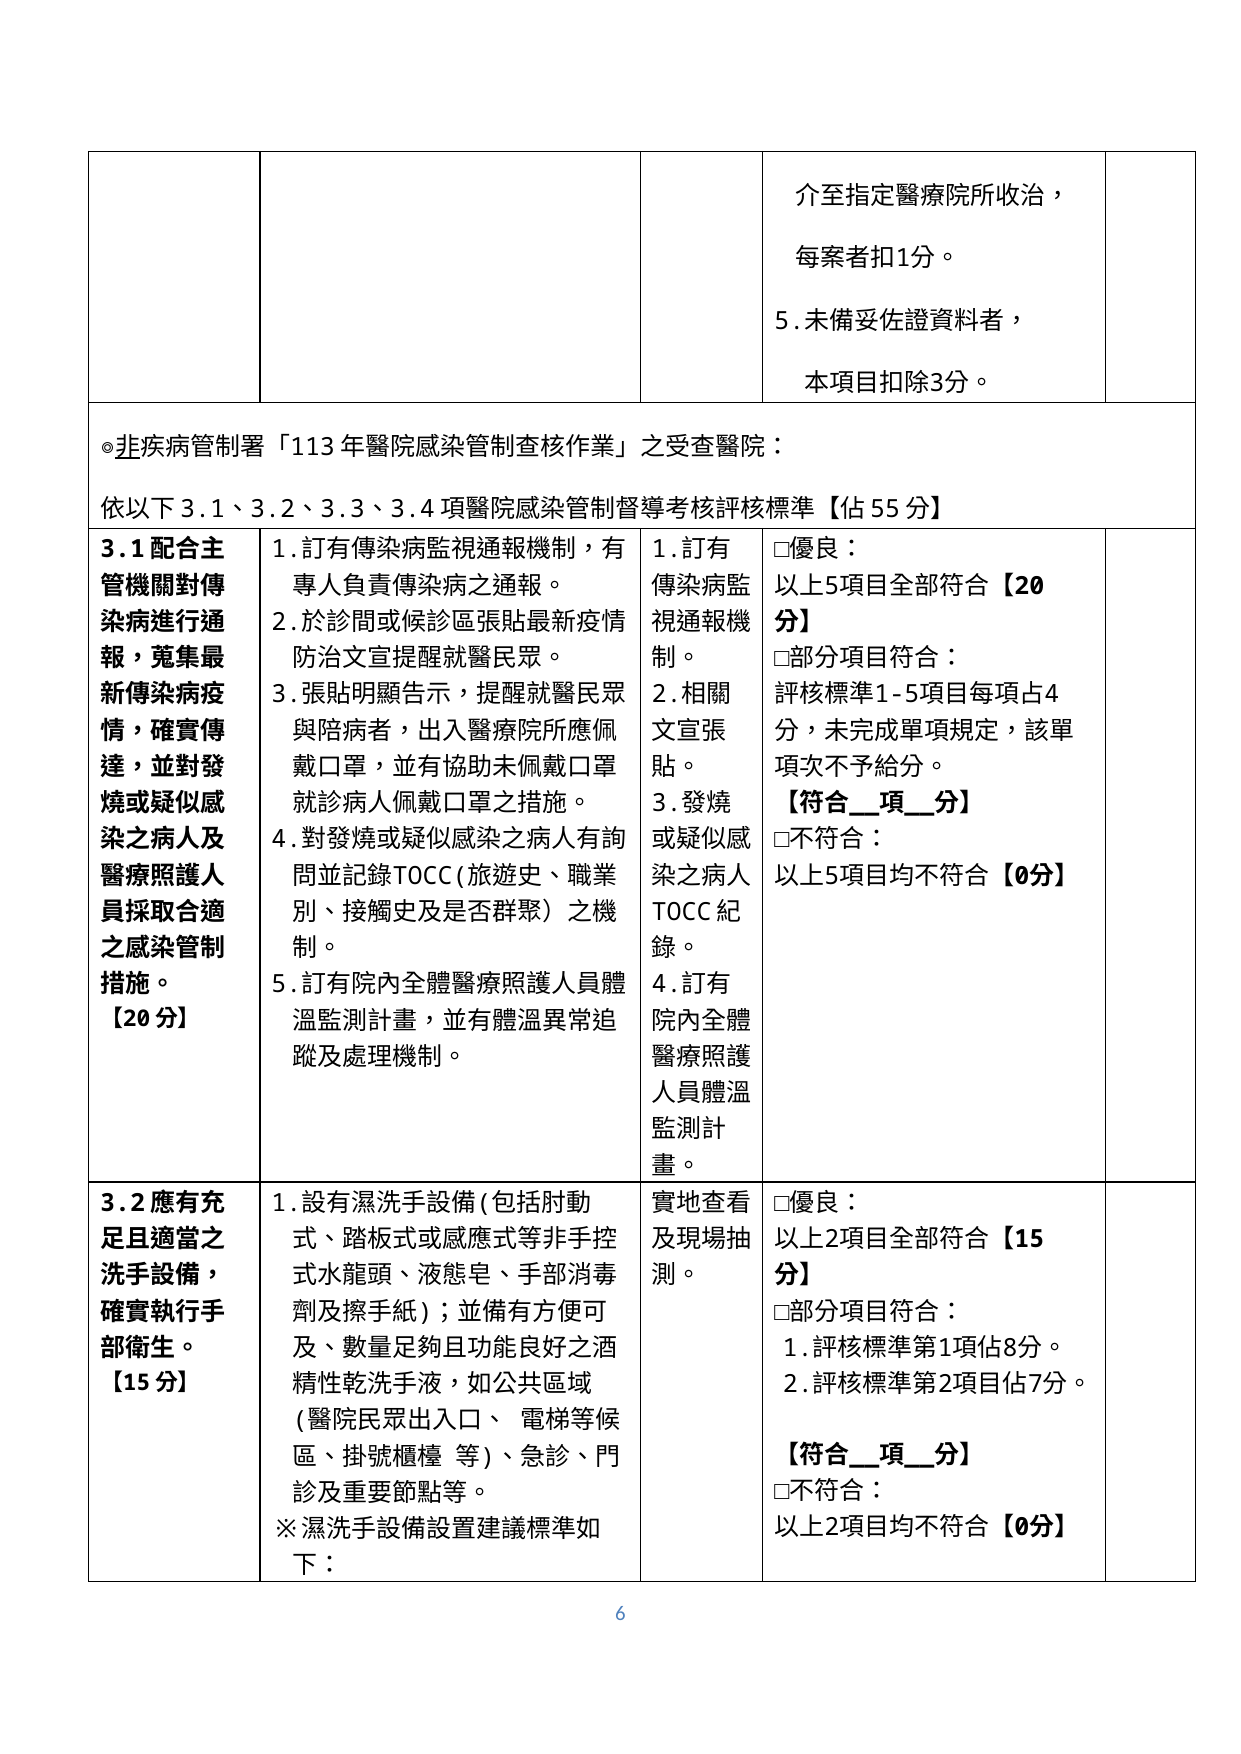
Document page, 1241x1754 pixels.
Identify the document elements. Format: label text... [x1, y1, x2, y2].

table_cell 1.訂有傳染病監視通報機制，有專人負責傳染病之通報。 2.於診間或候診區張貼最新疫情防治文宣提醒就醫民眾。 3.張貼明顯告示，提醒就醫民眾與陪病者，出入醫療院所應佩戴口罩，並有協助未佩戴口罩就診病人佩戴口罩之措施。 4.對發燒或疑似感染之病人有詢問並記錄TOCC(旅遊史、職業別、接觸史及是否群聚）之機制。 5.訂有院內全體醫療照護人員體溫監測計畫，並有體溫異常追蹤及處理機制。 [261, 529, 640, 1181]
table_cell [89, 152, 259, 402]
table_cell 1.設有濕洗手設備(包括肘動式、踏板式或感應式等非手控式水龍頭、液態皂、手部消毒劑及擦手紙)；並備有方便可及、數量足夠且功能良好之酒精性乾洗手液，如公共區域 (醫院民眾出入口、 電梯等候區、掛號櫃檯 等)、急診、門診及重要節點等。 ※濕洗手設備設置建議標準如下： [261, 1183, 640, 1581]
table_cell 介至指定醫療院所收治，每案者扣1分。 5.未備妥佐證資料者， 本項目扣除3分。 [763, 152, 1105, 402]
table_cell 3.2應有充足且適當之洗手設備，確實執行手部衛生。 【15分】 [89, 1183, 259, 1581]
table_cell [1106, 152, 1195, 402]
table_cell 實地查看及現場抽測。 [641, 1183, 762, 1581]
table_cell 3.1配合主管機關對傳染病進行通報，蒐集最新傳染病疫情，確實傳達，並對發燒或疑似感染之病人及醫療照護人員採取合適之感染管制措施。 【20分】 [89, 529, 259, 1181]
table_cell □優良： 以上5項目全部符合【20分】 □部分項目符合： 評核標準1-5項目每項占4分，未完成單項規定，該單項次不予給分。 【符合__項__分】 □不符合： 以上5項目均不符合【0分】 [763, 529, 1105, 1181]
table_cell 1.訂有傳染病監視通報機制。 2.相關文宣張貼。 3.發燒或疑似感染之病人TOCC紀錄。 4.訂有院內全體醫療照護人員體溫監測計畫。 [641, 529, 762, 1181]
table_cell [641, 152, 762, 402]
table_cell [1106, 1183, 1195, 1581]
table_cell [261, 152, 640, 402]
table_cell [1106, 529, 1195, 1181]
table_cell □優良： 以上2項目全部符合【15分】 □部分項目符合： 1.評核標準第1項佔8分。 2.評核標準第2項目佔7分。 【符合__項__分】 □不符合： 以上2項目均不符合【0分】 [763, 1183, 1105, 1581]
table_cell ◎非疾病管制署「113年醫院感染管制查核作業」之受查醫院： 依以下3.1、3.2、3.3、3.4項醫院感染管制督導考核評核標準【佔55分】 [89, 403, 1195, 528]
